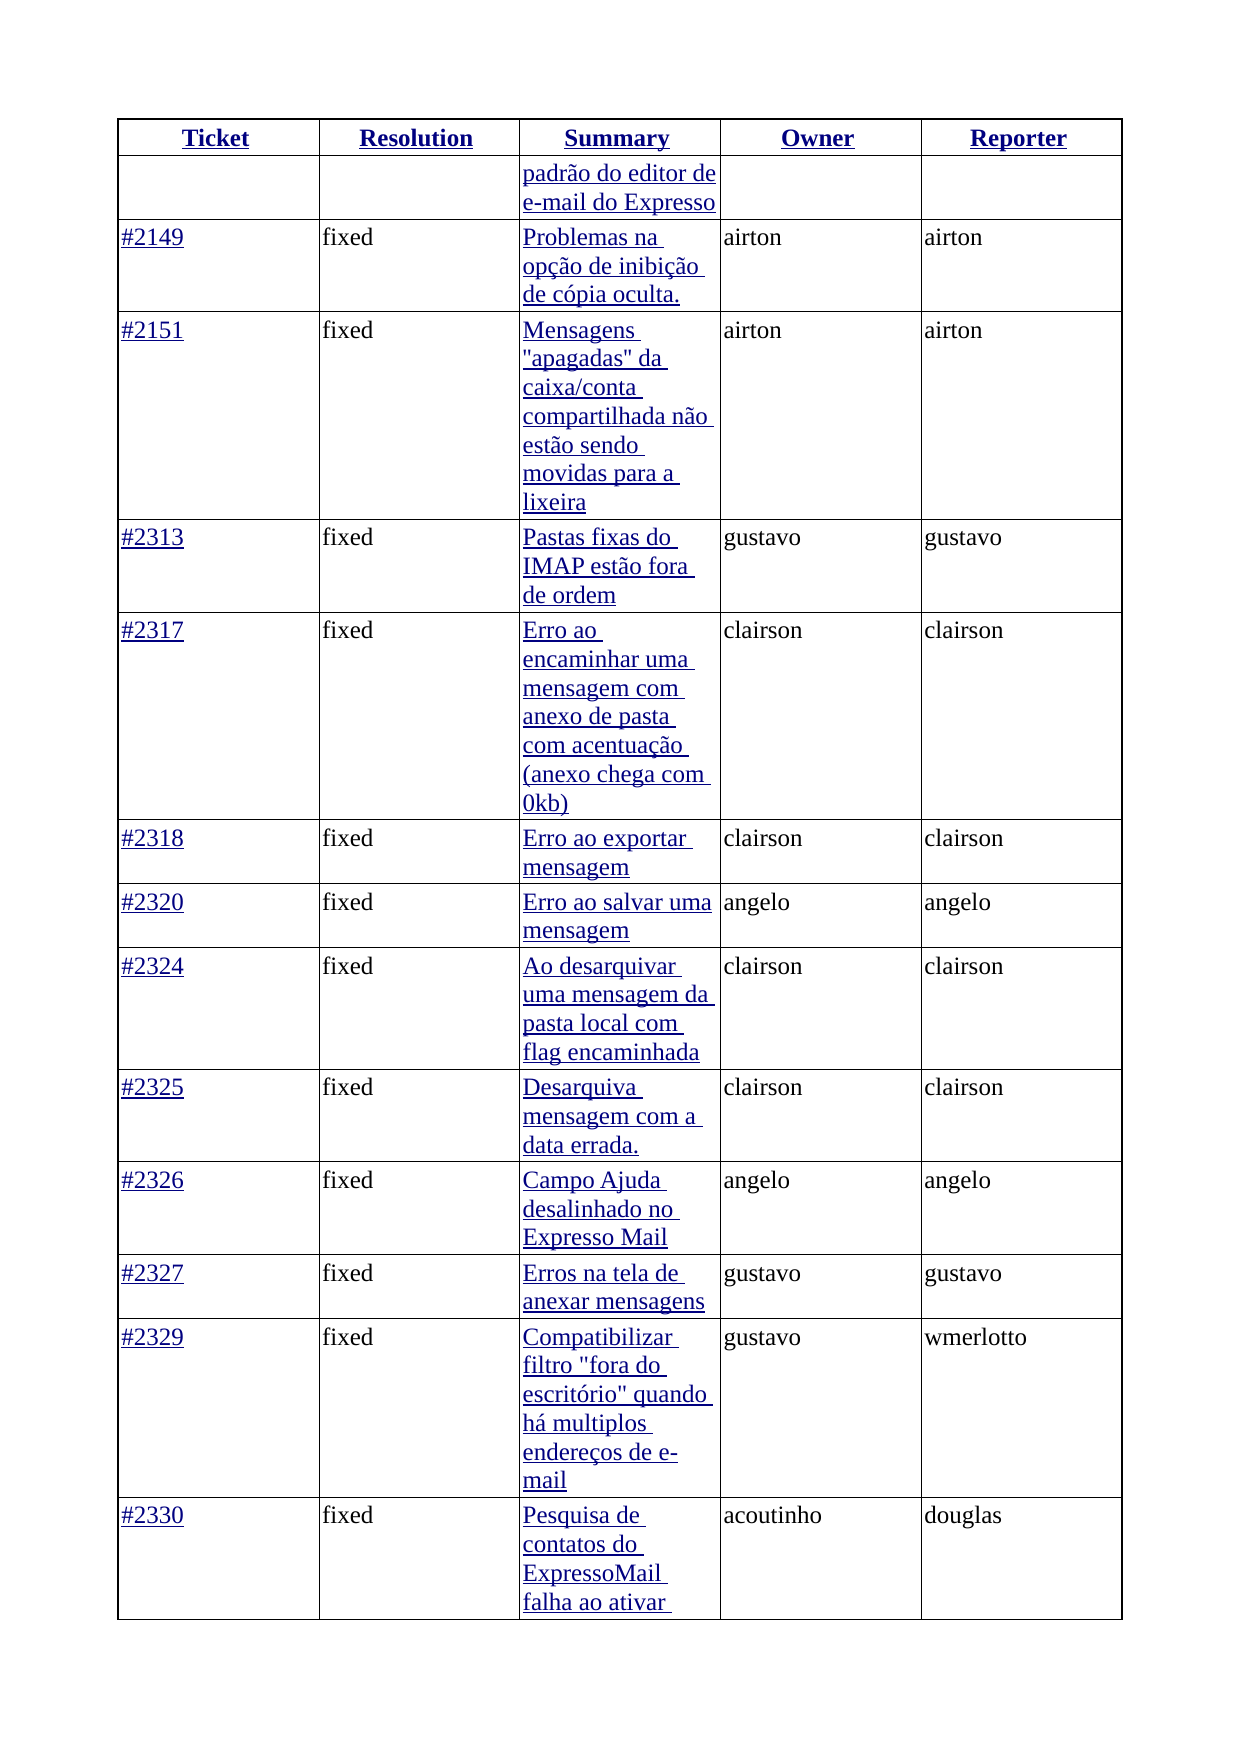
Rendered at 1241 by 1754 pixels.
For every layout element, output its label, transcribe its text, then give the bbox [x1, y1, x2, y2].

table_cell gustavo [721, 520, 921, 612]
table_cell airton [721, 220, 921, 311]
table_cell clairson [922, 948, 1121, 1069]
table_cell Compatibilizar filtro "fora do escritório" quando há multiplos endereços de e-mail [520, 1319, 720, 1497]
table_cell airton [922, 220, 1121, 311]
table_cell #2151 [119, 312, 319, 519]
table_header Resolution [320, 120, 519, 154]
table_cell Mensagens ''apagadas'' da caixa/conta compartilhada não estão sendo movidas para a lixeira [520, 312, 720, 519]
table_cell fixed [320, 1498, 519, 1618]
table_header Owner [721, 120, 921, 154]
table_cell [320, 156, 519, 218]
table_cell acoutinho [721, 1498, 921, 1618]
table_cell airton [922, 312, 1121, 519]
table_cell clairson [922, 613, 1121, 819]
table_cell fixed [320, 312, 519, 519]
table_cell #2330 [119, 1498, 319, 1618]
table_cell #2149 [119, 220, 319, 311]
table_cell fixed [320, 613, 519, 819]
table_cell #2325 [119, 1070, 319, 1161]
table_cell gustavo [922, 520, 1121, 612]
table_cell #2327 [119, 1255, 319, 1318]
table_cell angelo [721, 1162, 921, 1254]
table_cell angelo [922, 1162, 1121, 1254]
table_cell fixed [320, 948, 519, 1069]
table_cell [119, 156, 319, 218]
table_cell fixed [320, 220, 519, 311]
table_cell fixed [320, 1070, 519, 1161]
table_header Reporter [922, 120, 1121, 154]
table_cell Problemas na opção de inibição de cópia oculta. [520, 220, 720, 311]
table_cell #2329 [119, 1319, 319, 1497]
table_cell clairson [721, 820, 921, 883]
table_cell fixed [320, 520, 519, 612]
table_cell fixed [320, 1319, 519, 1497]
table_cell fixed [320, 1162, 519, 1254]
table_cell airton [721, 312, 921, 519]
table_cell #2313 [119, 520, 319, 612]
table_cell #2324 [119, 948, 319, 1069]
table_cell [922, 156, 1121, 218]
table_cell clairson [721, 948, 921, 1069]
table_cell fixed [320, 820, 519, 883]
table_cell fixed [320, 1255, 519, 1318]
table_cell Erros na tela de anexar mensagens [520, 1255, 720, 1318]
table_cell angelo [922, 884, 1121, 947]
table_cell #2326 [119, 1162, 319, 1254]
table_cell Ao desarquivar uma mensagem da pasta local com flag encaminhada [520, 948, 720, 1069]
table_cell fixed [320, 884, 519, 947]
table_cell Erro ao encaminhar uma mensagem com anexo de pasta com acentuação (anexo chega com 0kb) [520, 613, 720, 819]
table_cell clairson [922, 1070, 1121, 1161]
table_cell douglas [922, 1498, 1121, 1618]
table_cell Erro ao exportar mensagem [520, 820, 720, 883]
table_cell clairson [922, 820, 1121, 883]
table_cell gustavo [721, 1319, 921, 1497]
table_cell gustavo [721, 1255, 921, 1318]
table_header Summary [520, 120, 720, 154]
table_cell #2317 [119, 613, 319, 819]
table_cell #2320 [119, 884, 319, 947]
table_cell padrão do editor de e-mail do Expresso [520, 156, 720, 218]
table_cell [721, 156, 921, 218]
table_cell Desarquiva mensagem com a data errada. [520, 1070, 720, 1161]
table_cell clairson [721, 1070, 921, 1161]
table_cell clairson [721, 613, 921, 819]
table_cell Erro ao salvar uma mensagem [520, 884, 720, 947]
table_cell Pesquisa de contatos do ExpressoMail falha ao ativar [520, 1498, 720, 1618]
table_cell gustavo [922, 1255, 1121, 1318]
table_cell #2318 [119, 820, 319, 883]
table_cell Pastas fixas do IMAP estão fora de ordem [520, 520, 720, 612]
table_header Ticket [119, 120, 319, 154]
table_cell Campo Ajuda desalinhado no Expresso Mail [520, 1162, 720, 1254]
table_cell angelo [721, 884, 921, 947]
table_cell wmerlotto [922, 1319, 1121, 1497]
